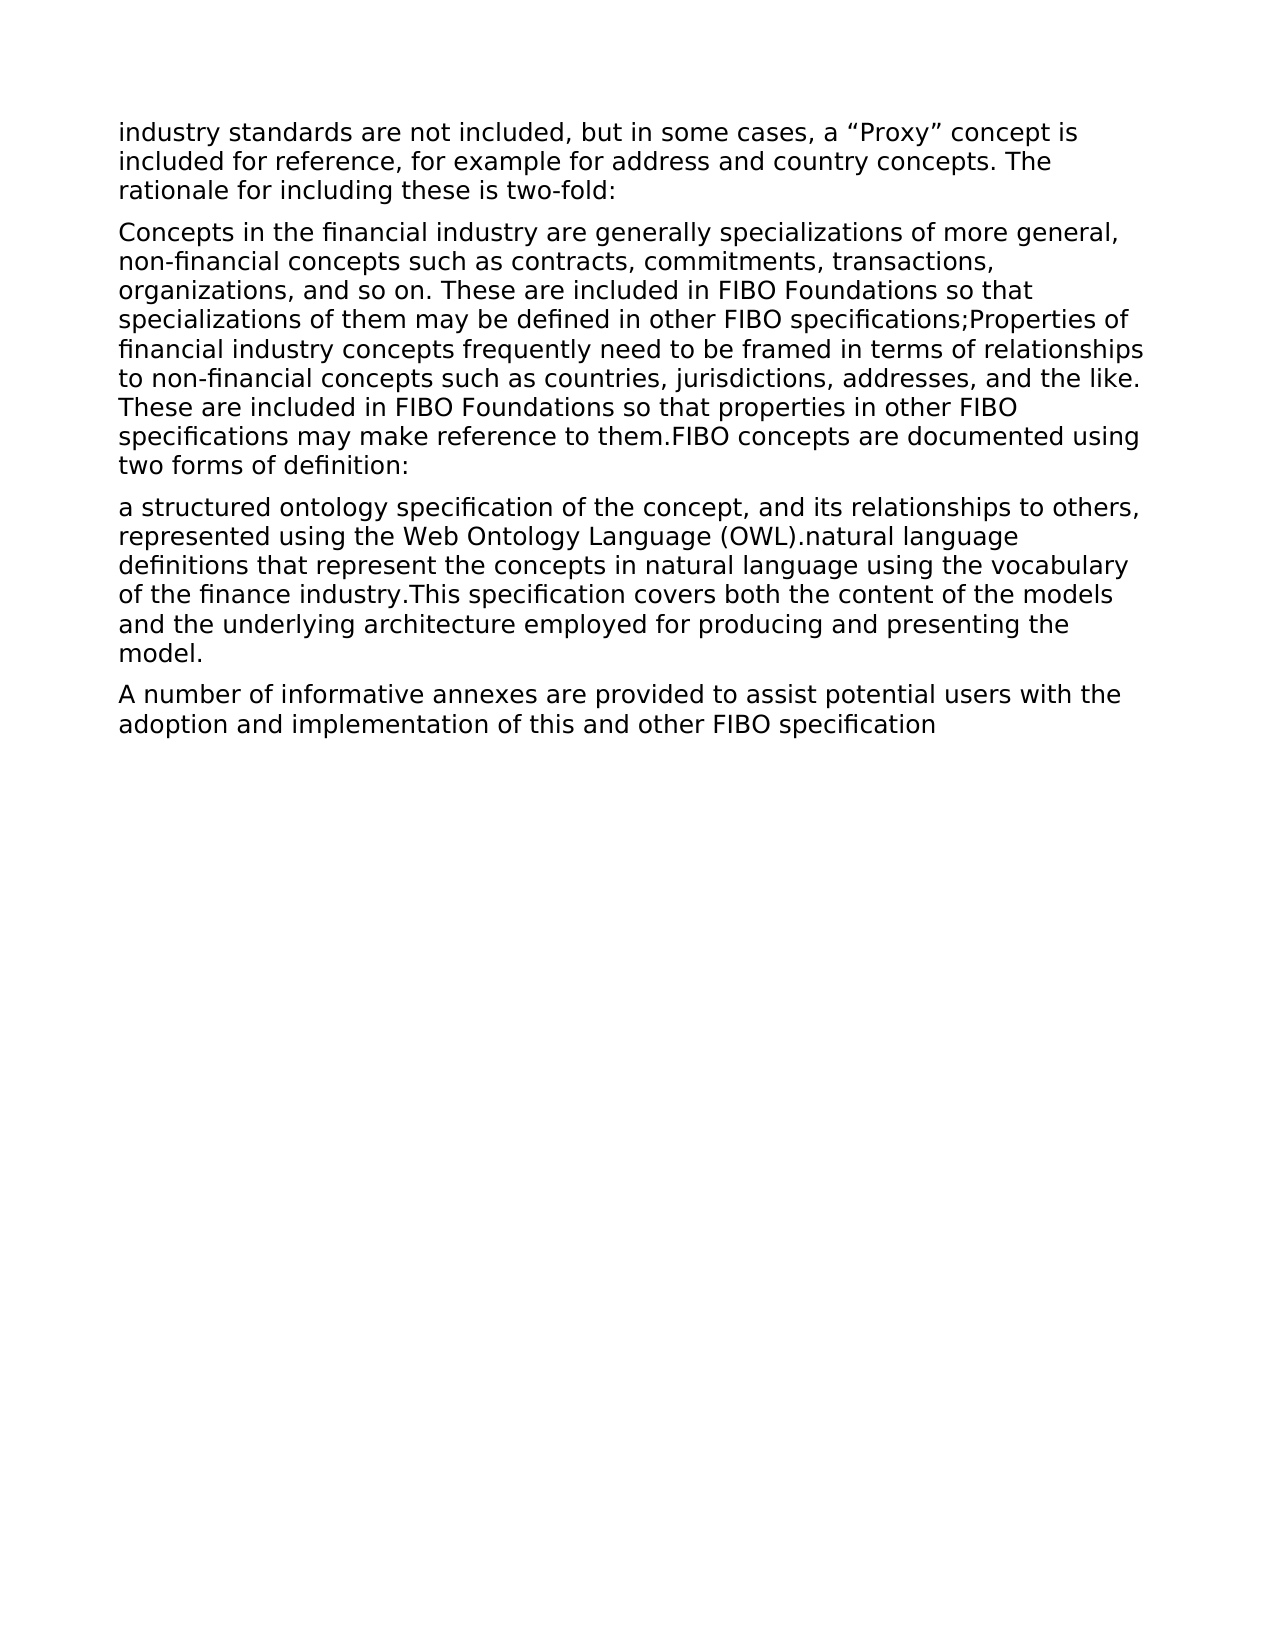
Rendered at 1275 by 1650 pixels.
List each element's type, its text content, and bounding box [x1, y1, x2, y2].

text Concepts in the financial industry are generally specializations of more general, non-financial concepts such as contracts, commitments, transactions, organizations, and so on. These are included in FIBO Foundations so that specializations of them may be defined in other FIBO specifications;Properties of financial industry concepts frequently need to be framed in terms of relationships to non-financial concepts such as countries, jurisdictions, addresses, and the like. These are included in FIBO Foundations so that properties in other FIBO specifications may make reference to them.FIBO concepts are documented using two forms of definition: [118, 218, 1157, 481]
text a structured ontology specification of the concept, and its relationships to others, represented using the Web Ontology Language (OWL).natural language definitions that represent the concepts in natural language using the vocabulary of the finance industry.This specification covers both the content of the models and the underlying architecture employed for producing and presenting the model. [118, 493, 1157, 668]
text A number of informative annexes are provided to assist potential users with the adoption and implementation of this and other FIBO specification [118, 681, 1157, 739]
text industry standards are not included, but in some cases, a “Proxy” concept is included for reference, for example for address and country concepts. The rationale for including these is two-fold: [118, 118, 1157, 206]
